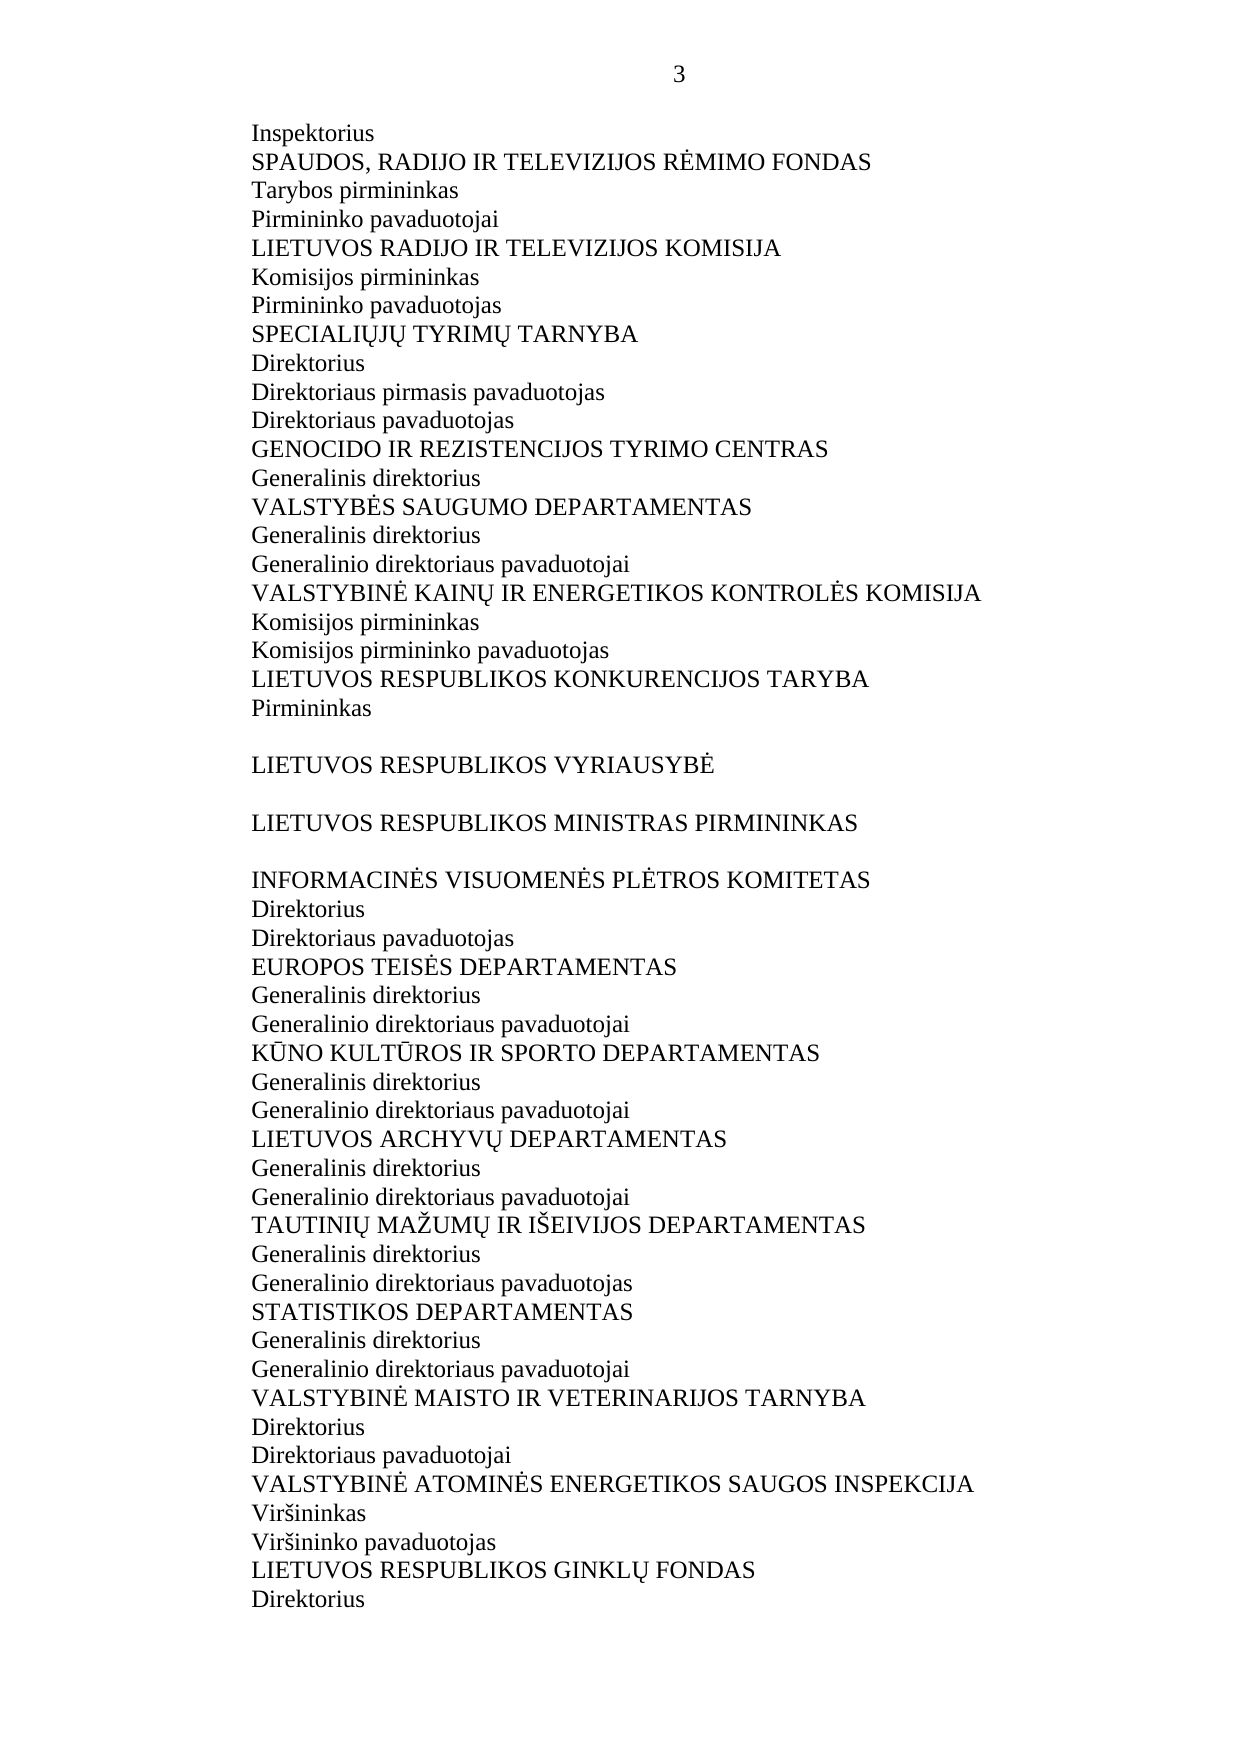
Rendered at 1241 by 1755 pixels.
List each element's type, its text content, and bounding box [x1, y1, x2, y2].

text Generalinis direktorius [177, 1153, 1181, 1182]
text GENOCIDO IR REZISTENCIJOS TYRIMO CENTRAS [177, 434, 1181, 463]
text Generalinio direktoriaus pavaduotojai [177, 1009, 1181, 1038]
text LIETUVOS RESPUBLIKOS KONKURENCIJOS TARYBA [177, 664, 1181, 693]
text Generalinio direktoriaus pavaduotojai [177, 1182, 1181, 1211]
text Viršininkas [177, 1498, 1181, 1527]
text Komisijos pirmininkas [177, 262, 1181, 291]
text Direktorius [177, 894, 1181, 923]
text LIETUVOS ARCHYVŲ DEPARTAMENTAS [177, 1124, 1181, 1153]
text Pirmininkas [177, 693, 1181, 722]
text Komisijos pirmininkas [177, 607, 1181, 636]
text SPAUDOS, RADIJO IR TELEVIZIJOS RĖMIMO FONDAS [177, 147, 1181, 176]
text Direktoriaus pirmasis pavaduotojas [177, 377, 1181, 406]
text Generalinio direktoriaus pavaduotojai [177, 549, 1181, 578]
text Direktoriaus pavaduotojas [177, 923, 1181, 952]
text Direktoriaus pavaduotojas [177, 406, 1181, 434]
text LIETUVOS RESPUBLIKOS MINISTRAS PIRMININKAS [177, 808, 1181, 837]
text Generalinis direktorius [177, 521, 1181, 549]
text Tarybos pirmininkas [177, 176, 1181, 204]
text EUROPOS TEISĖS DEPARTAMENTAS [177, 952, 1181, 981]
text INFORMACINĖS VISUOMENĖS PLĖTROS KOMITETAS [177, 866, 1181, 894]
text LIETUVOS RESPUBLIKOS GINKLŲ FONDAS [177, 1556, 1181, 1584]
text SPECIALIŲJŲ TYRIMŲ TARNYBA [177, 319, 1181, 348]
text Direktorius [177, 1412, 1181, 1441]
text Inspektorius [177, 118, 1181, 147]
text Generalinis direktorius [177, 1239, 1181, 1268]
text Generalinis direktorius [177, 981, 1181, 1009]
text STATISTIKOS DEPARTAMENTAS [177, 1297, 1181, 1326]
text Pirmininko pavaduotojai [177, 204, 1181, 233]
text Generalinio direktoriaus pavaduotojai [177, 1096, 1181, 1124]
text KŪNO KULTŪROS IR SPORTO DEPARTAMENTAS [177, 1038, 1181, 1067]
text Generalinio direktoriaus pavaduotojai [177, 1354, 1181, 1383]
text LIETUVOS RADIJO IR TELEVIZIJOS KOMISIJA [177, 233, 1181, 262]
text LIETUVOS RESPUBLIKOS VYRIAUSYBĖ [177, 751, 1181, 779]
text VALSTYBINĖ MAISTO IR VETERINARIJOS TARNYBA [177, 1383, 1181, 1412]
text Komisijos pirmininko pavaduotojas [177, 636, 1181, 664]
text Viršininko pavaduotojas [177, 1527, 1181, 1556]
text Direktoriaus pavaduotojai [177, 1441, 1181, 1469]
text VALSTYBINĖ ATOMINĖS ENERGETIKOS SAUGOS INSPEKCIJA [177, 1469, 1181, 1498]
text Generalinis direktorius [177, 1326, 1181, 1354]
text Pirmininko pavaduotojas [177, 291, 1181, 319]
text Direktorius [177, 1584, 1181, 1613]
text VALSTYBINĖ KAINŲ IR ENERGETIKOS KONTROLĖS KOMISIJA [177, 578, 1181, 607]
text Generalinis direktorius [177, 1067, 1181, 1096]
text Generalinis direktorius [177, 463, 1181, 492]
text TAUTINIŲ MAŽUMŲ IR IŠEIVIJOS DEPARTAMENTAS [177, 1211, 1181, 1239]
text Direktorius [177, 348, 1181, 377]
text VALSTYBĖS SAUGUMO DEPARTAMENTAS [177, 492, 1181, 521]
text Generalinio direktoriaus pavaduotojas [177, 1268, 1181, 1297]
